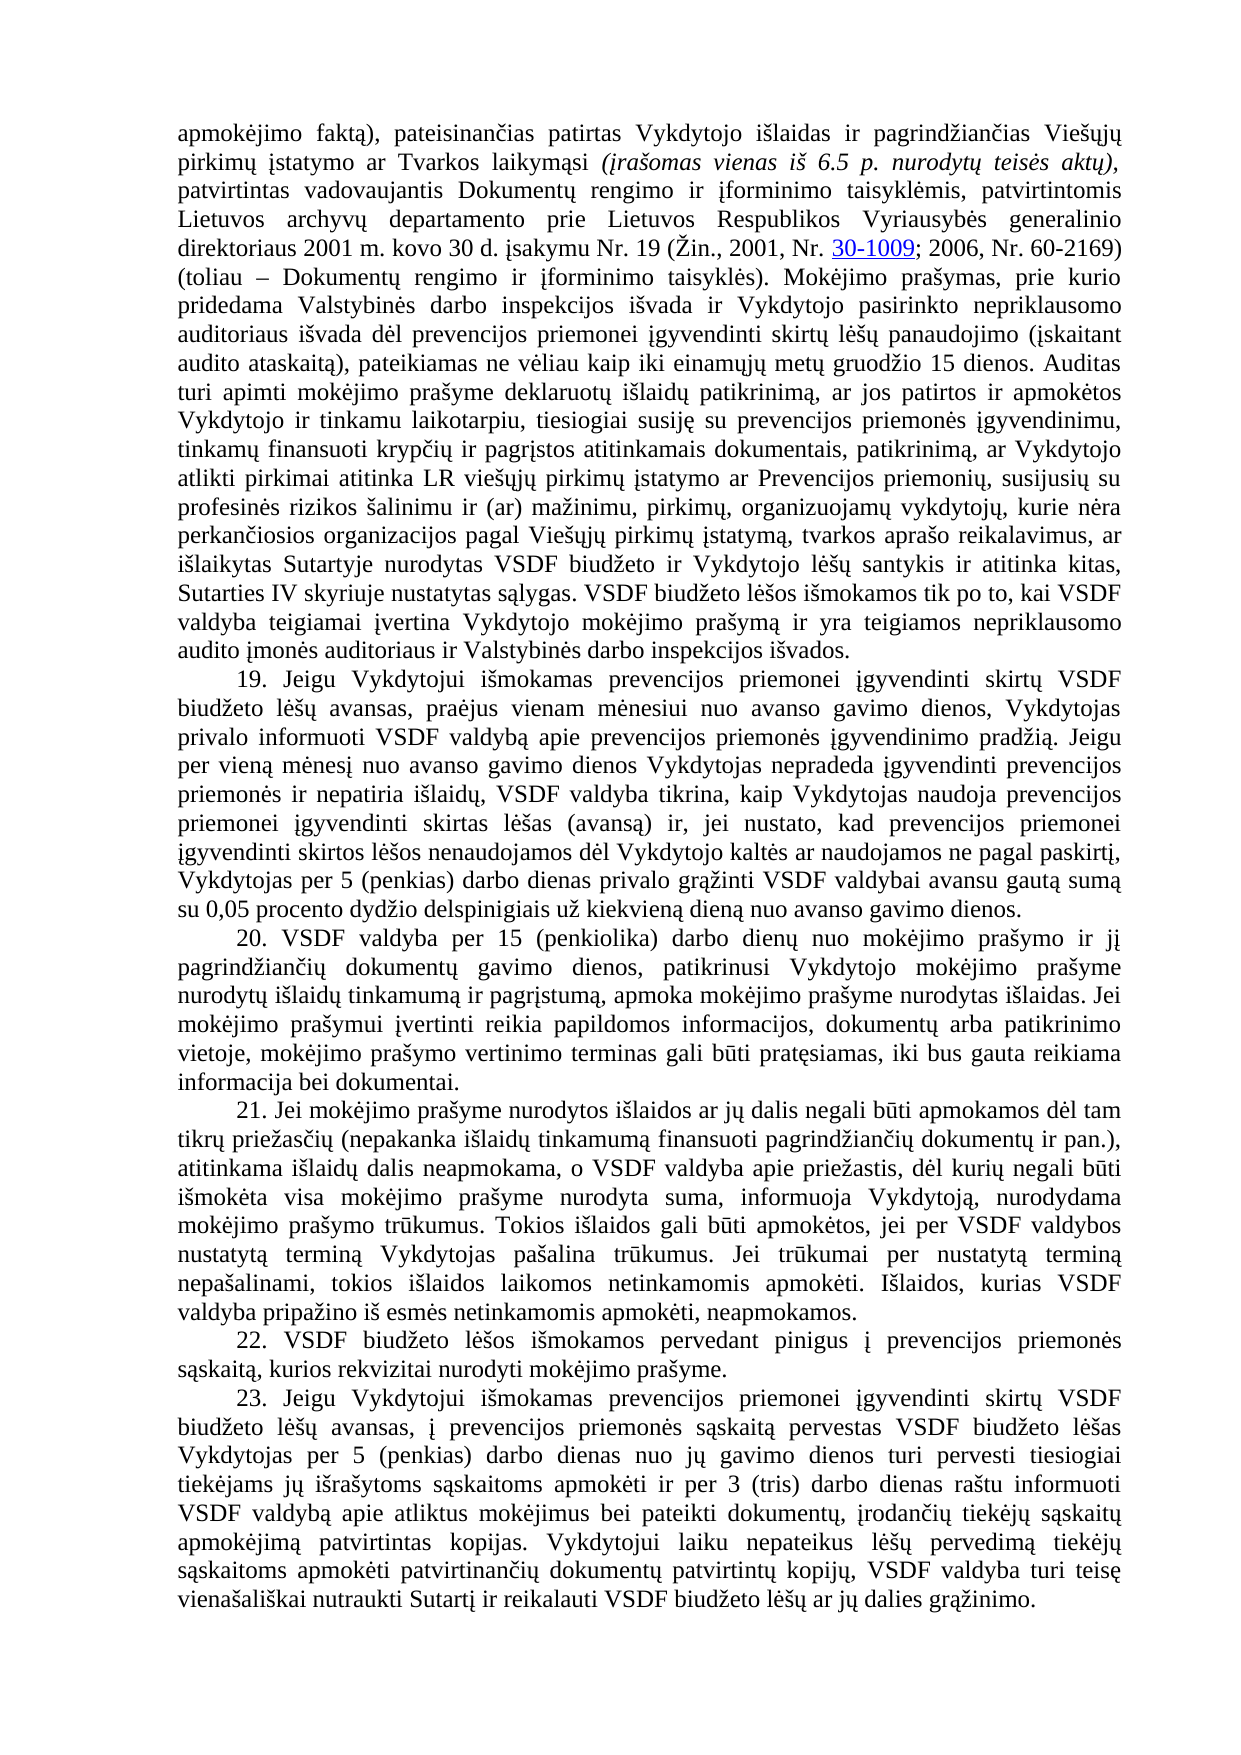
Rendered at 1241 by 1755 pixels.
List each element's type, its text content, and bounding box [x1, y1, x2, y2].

text apmokėjimo faktą), pateisinančias patirtas Vykdytojo išlaidas ir pagrindžiančias Viešųjų pirkimų įstatymo ar Tvarkos laikymąsi (įrašomas vienas iš 6.5 p. nurodytų teisės aktų), patvirtintas vadovaujantis Dokumentų rengimo ir įforminimo taisyklėmis, patvirtintomis Lietuvos archyvų departamento prie Lietuvos Respublikos Vyriausybės generalinio direktoriaus 2001 m. kovo 30 d. įsakymu Nr. 19 (Žin., 2001, Nr. 30-1009; 2006, Nr. 60-2169) (toliau – Dokumentų rengimo ir įforminimo taisyklės). Mokėjimo prašymas, prie kurio pridedama Valstybinės darbo inspekcijos išvada ir Vykdytojo pasirinkto nepriklausomo auditoriaus išvada dėl prevencijos priemonei įgyvendinti skirtų lėšų panaudojimo (įskaitant audito ataskaitą), pateikiamas ne vėliau kaip iki einamųjų metų gruodžio 15 dienos. Auditas turi apimti mokėjimo prašyme deklaruotų išlaidų patikrinimą, ar jos patirtos ir apmokėtos Vykdytojo ir tinkamu laikotarpiu, tiesiogiai susiję su prevencijos priemonės įgyvendinimu, tinkamų finansuoti krypčių ir pagrįstos atitinkamais dokumentais, patikrinimą, ar Vykdytojo atlikti pirkimai atitinka LR viešųjų pirkimų įstatymo ar Prevencijos priemonių, susijusių su profesinės rizikos šalinimu ir (ar) mažinimu, pirkimų, organizuojamų vykdytojų, kurie nėra perkančiosios organizacijos pagal Viešųjų pirkimų įstatymą, tvarkos aprašo reikalavimus, ar išlaikytas Sutartyje nurodytas VSDF biudžeto ir Vykdytojo lėšų santykis ir atitinka kitas, Sutarties IV skyriuje nustatytas sąlygas. VSDF biudžeto lėšos išmokamos tik po to, kai VSDF valdyba teigiamai įvertina Vykdytojo mokėjimo prašymą ir yra teigiamos nepriklausomo audito įmonės auditoriaus ir Valstybinės darbo inspekcijos išvados. [177, 118, 1122, 664]
text 22. VSDF biudžeto lėšos išmokamos pervedant pinigus į prevencijos priemonės sąskaitą, kurios rekvizitai nurodyti mokėjimo prašyme. [177, 1326, 1122, 1383]
text 19. Jeigu Vykdytojui išmokamas prevencijos priemonei įgyvendinti skirtų VSDF biudžeto lėšų avansas, praėjus vienam mėnesiui nuo avanso gavimo dienos, Vykdytojas privalo informuoti VSDF valdybą apie prevencijos priemonės įgyvendinimo pradžią. Jeigu per vieną mėnesį nuo avanso gavimo dienos Vykdytojas nepradeda įgyvendinti prevencijos priemonės ir nepatiria išlaidų, VSDF valdyba tikrina, kaip Vykdytojas naudoja prevencijos priemonei įgyvendinti skirtas lėšas (avansą) ir, jei nustato, kad prevencijos priemonei įgyvendinti skirtos lėšos nenaudojamos dėl Vykdytojo kaltės ar naudojamos ne pagal paskirtį, Vykdytojas per 5 (penkias) darbo dienas privalo grąžinti VSDF valdybai avansu gautą sumą su 0,05 procento dydžio delspinigiais už kiekvieną dieną nuo avanso gavimo dienos. [177, 664, 1122, 923]
text 23. Jeigu Vykdytojui išmokamas prevencijos priemonei įgyvendinti skirtų VSDF biudžeto lėšų avansas, į prevencijos priemonės sąskaitą pervestas VSDF biudžeto lėšas Vykdytojas per 5 (penkias) darbo dienas nuo jų gavimo dienos turi pervesti tiesiogiai tiekėjams jų išrašytoms sąskaitoms apmokėti ir per 3 (tris) darbo dienas raštu informuoti VSDF valdybą apie atliktus mokėjimus bei pateikti dokumentų, įrodančių tiekėjų sąskaitų apmokėjimą patvirtintas kopijas. Vykdytojui laiku nepateikus lėšų pervedimą tiekėjų sąskaitoms apmokėti patvirtinančių dokumentų patvirtintų kopijų, VSDF valdyba turi teisę vienašališkai nutraukti Sutartį ir reikalauti VSDF biudžeto lėšų ar jų dalies grąžinimo. [177, 1383, 1122, 1613]
text 21. Jei mokėjimo prašyme nurodytos išlaidos ar jų dalis negali būti apmokamos dėl tam tikrų priežasčių (nepakanka išlaidų tinkamumą finansuoti pagrindžiančių dokumentų ir pan.), atitinkama išlaidų dalis neapmokama, o VSDF valdyba apie priežastis, dėl kurių negali būti išmokėta visa mokėjimo prašyme nurodyta suma, informuoja Vykdytoją, nurodydama mokėjimo prašymo trūkumus. Tokios išlaidos gali būti apmokėtos, jei per VSDF valdybos nustatytą terminą Vykdytojas pašalina trūkumus. Jei trūkumai per nustatytą terminą nepašalinami, tokios išlaidos laikomos netinkamomis apmokėti. Išlaidos, kurias VSDF valdyba pripažino iš esmės netinkamomis apmokėti, neapmokamos. [177, 1096, 1122, 1326]
text 20. VSDF valdyba per 15 (penkiolika) darbo dienų nuo mokėjimo prašymo ir jį pagrindžiančių dokumentų gavimo dienos, patikrinusi Vykdytojo mokėjimo prašyme nurodytų išlaidų tinkamumą ir pagrįstumą, apmoka mokėjimo prašyme nurodytas išlaidas. Jei mokėjimo prašymui įvertinti reikia papildomos informacijos, dokumentų arba patikrinimo vietoje, mokėjimo prašymo vertinimo terminas gali būti pratęsiamas, iki bus gauta reikiama informacija bei dokumentai. [177, 923, 1122, 1096]
